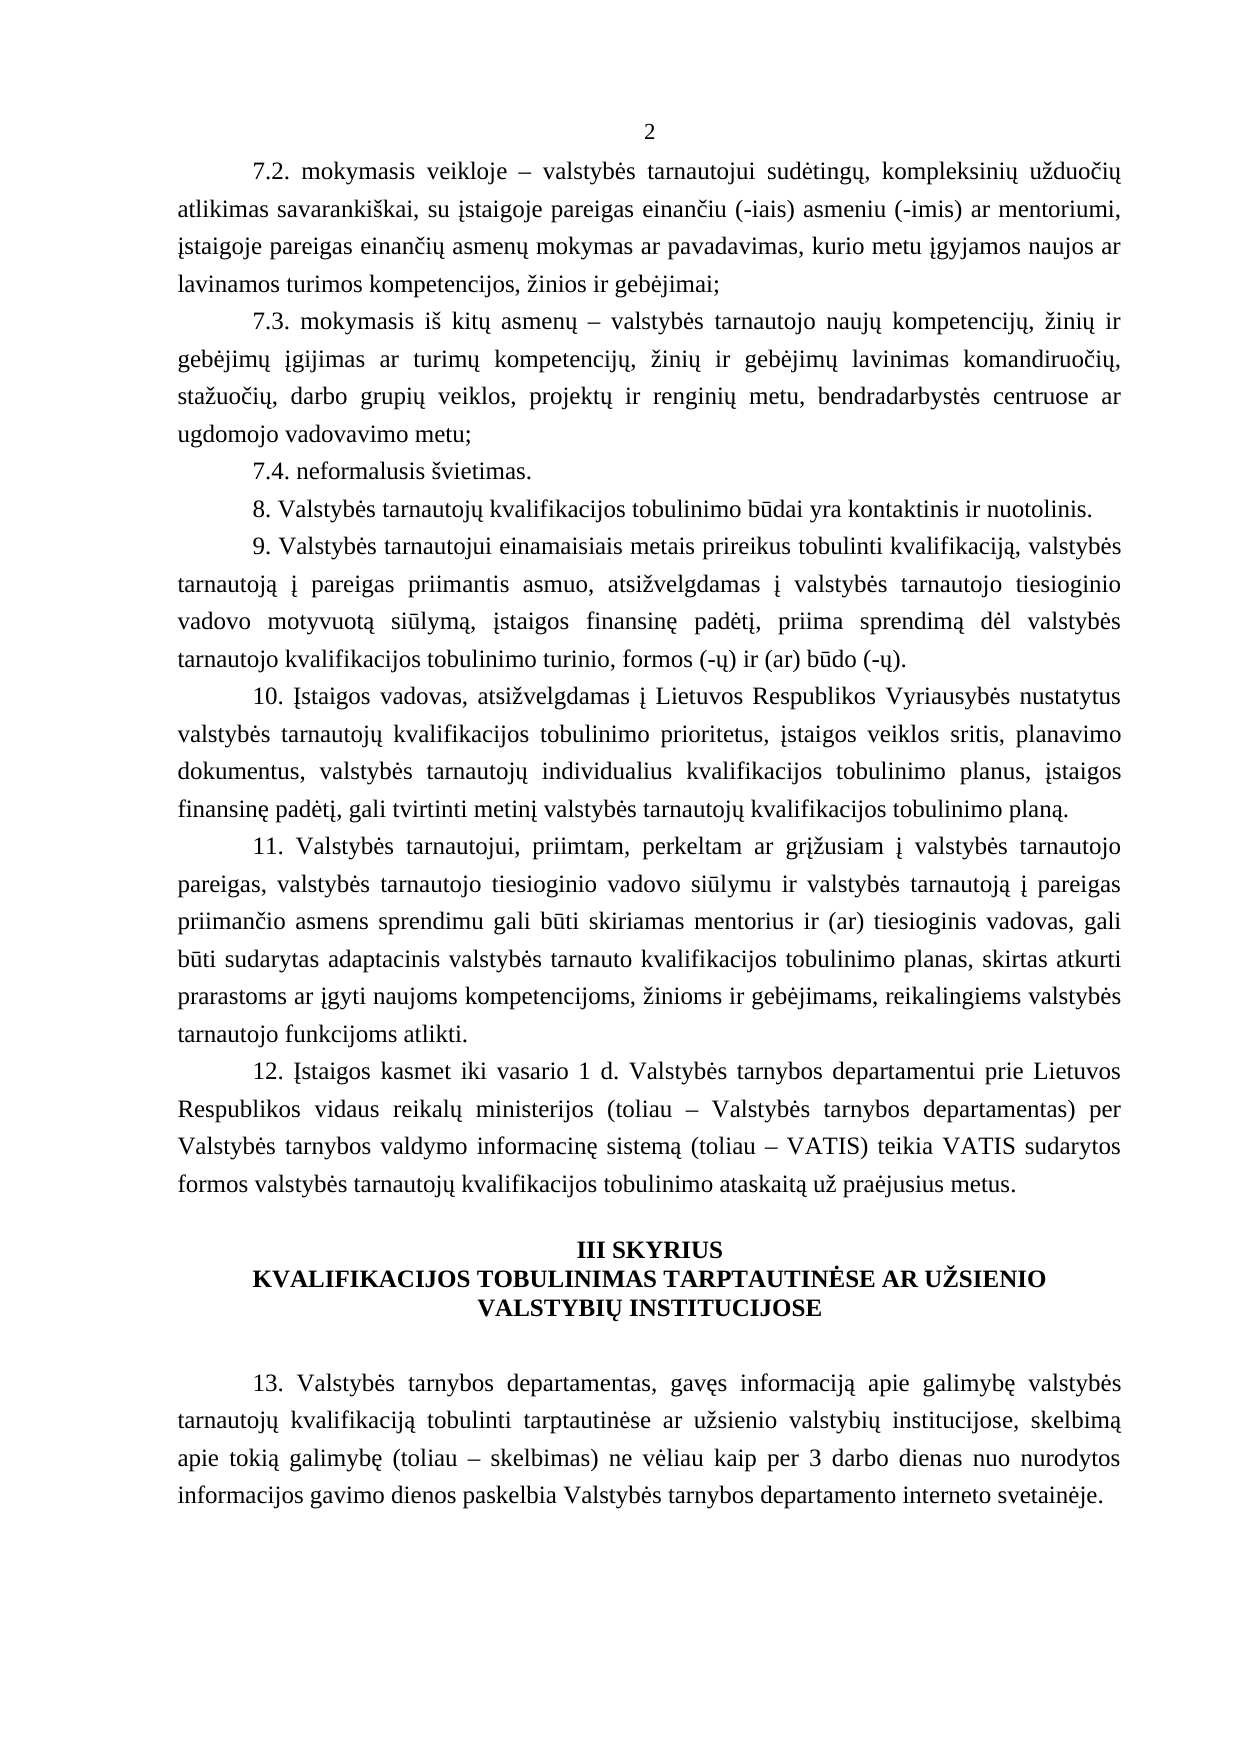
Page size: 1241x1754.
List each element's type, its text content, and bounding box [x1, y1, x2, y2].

text 10. Įstaigos vadovas, atsižvelgdamas į Lietuvos Respublikos Vyriausybės nustatytus valstybės tarnautojų kvalifikacijos tobulinimo prioritetus, įstaigos veiklos sritis, planavimo dokumentus, valstybės tarnautojų individualius kvalifikacijos tobulinimo planus, įstaigos finansinę padėtį, gali tvirtinti metinį valstybės tarnautojų kvalifikacijos tobulinimo planą. [177, 673, 1122, 823]
text 7.3. mokymasis iš kitų asmenų – valstybės tarnautojo naujų kompetencijų, žinių ir gebėjimų įgijimas ar turimų kompetencijų, žinių ir gebėjimų lavinimas komandiruočių, stažuočių, darbo grupių veiklos, projektų ir renginių metu, bendradarbystės centruose ar ugdomojo vadovavimo metu; [177, 298, 1122, 448]
text 11. Valstybės tarnautojui, priimtam, perkeltam ar grįžusiam į valstybės tarnautojo pareigas, valstybės tarnautojo tiesioginio vadovo siūlymu ir valstybės tarnautoją į pareigas priimančio asmens sprendimu gali būti skiriamas mentorius ir (ar) tiesioginis vadovas, gali būti sudarytas adaptacinis valstybės tarnauto kvalifikacijos tobulinimo planas, skirtas atkurti prarastoms ar įgyti naujoms kompetencijoms, žinioms ir gebėjimams, reikalingiems valstybės tarnautojo funkcijoms atlikti. [177, 823, 1122, 1048]
text 12. Įstaigos kasmet iki vasario 1 d. Valstybės tarnybos departamentui prie Lietuvos Respublikos vidaus reikalų ministerijos (toliau – Valstybės tarnybos departamentas) per Valstybės tarnybos valdymo informacinę sistemą (toliau – VATIS) teikia VATIS sudarytos formos valstybės tarnautojų kvalifikacijos tobulinimo ataskaitą už praėjusius metus. [177, 1048, 1122, 1198]
text 7.4. neformalusis švietimas. [177, 448, 1122, 485]
text 9. Valstybės tarnautojui einamaisiais metais prireikus tobulinti kvalifikaciją, valstybės tarnautoją į pareigas priimantis asmuo, atsižvelgdamas į valstybės tarnautojo tiesioginio vadovo motyvuotą siūlymą, įstaigos finansinę padėtį, priima sprendimą dėl valstybės tarnautojo kvalifikacijos tobulinimo turinio, formos (-ų) ir (ar) būdo (-ų). [177, 523, 1122, 673]
text KVALIFIKACIJOS TOBULINIMAS TARPTAUTINĖSE AR UŽSIENIO VALSTYBIŲ INSTITUCIJOSE [177, 1264, 1122, 1321]
text 7.2. mokymasis veikloje – valstybės tarnautojui sudėtingų, kompleksinių užduočių atlikimas savarankiškai, su įstaigoje pareigas einančiu (-iais) asmeniu (-imis) ar mentoriumi, įstaigoje pareigas einančių asmenų mokymas ar pavadavimas, kurio metu įgyjamos naujos ar lavinamos turimos kompetencijos, žinios ir gebėjimai; [177, 148, 1122, 298]
text 13. Valstybės tarnybos departamentas, gavęs informaciją apie galimybę valstybės tarnautojų kvalifikaciją tobulinti tarptautinėse ar užsienio valstybių institucijose, skelbimą apie tokią galimybę (toliau – skelbimas) ne vėliau kaip per 3 darbo dienas nuo nurodytos informacijos gavimo dienos paskelbia Valstybės tarnybos departamento interneto svetainėje. [177, 1359, 1122, 1509]
text 8. Valstybės tarnautojų kvalifikacijos tobulinimo būdai yra kontaktinis ir nuotolinis. [177, 485, 1122, 523]
text III SKYRIUS [177, 1235, 1122, 1264]
